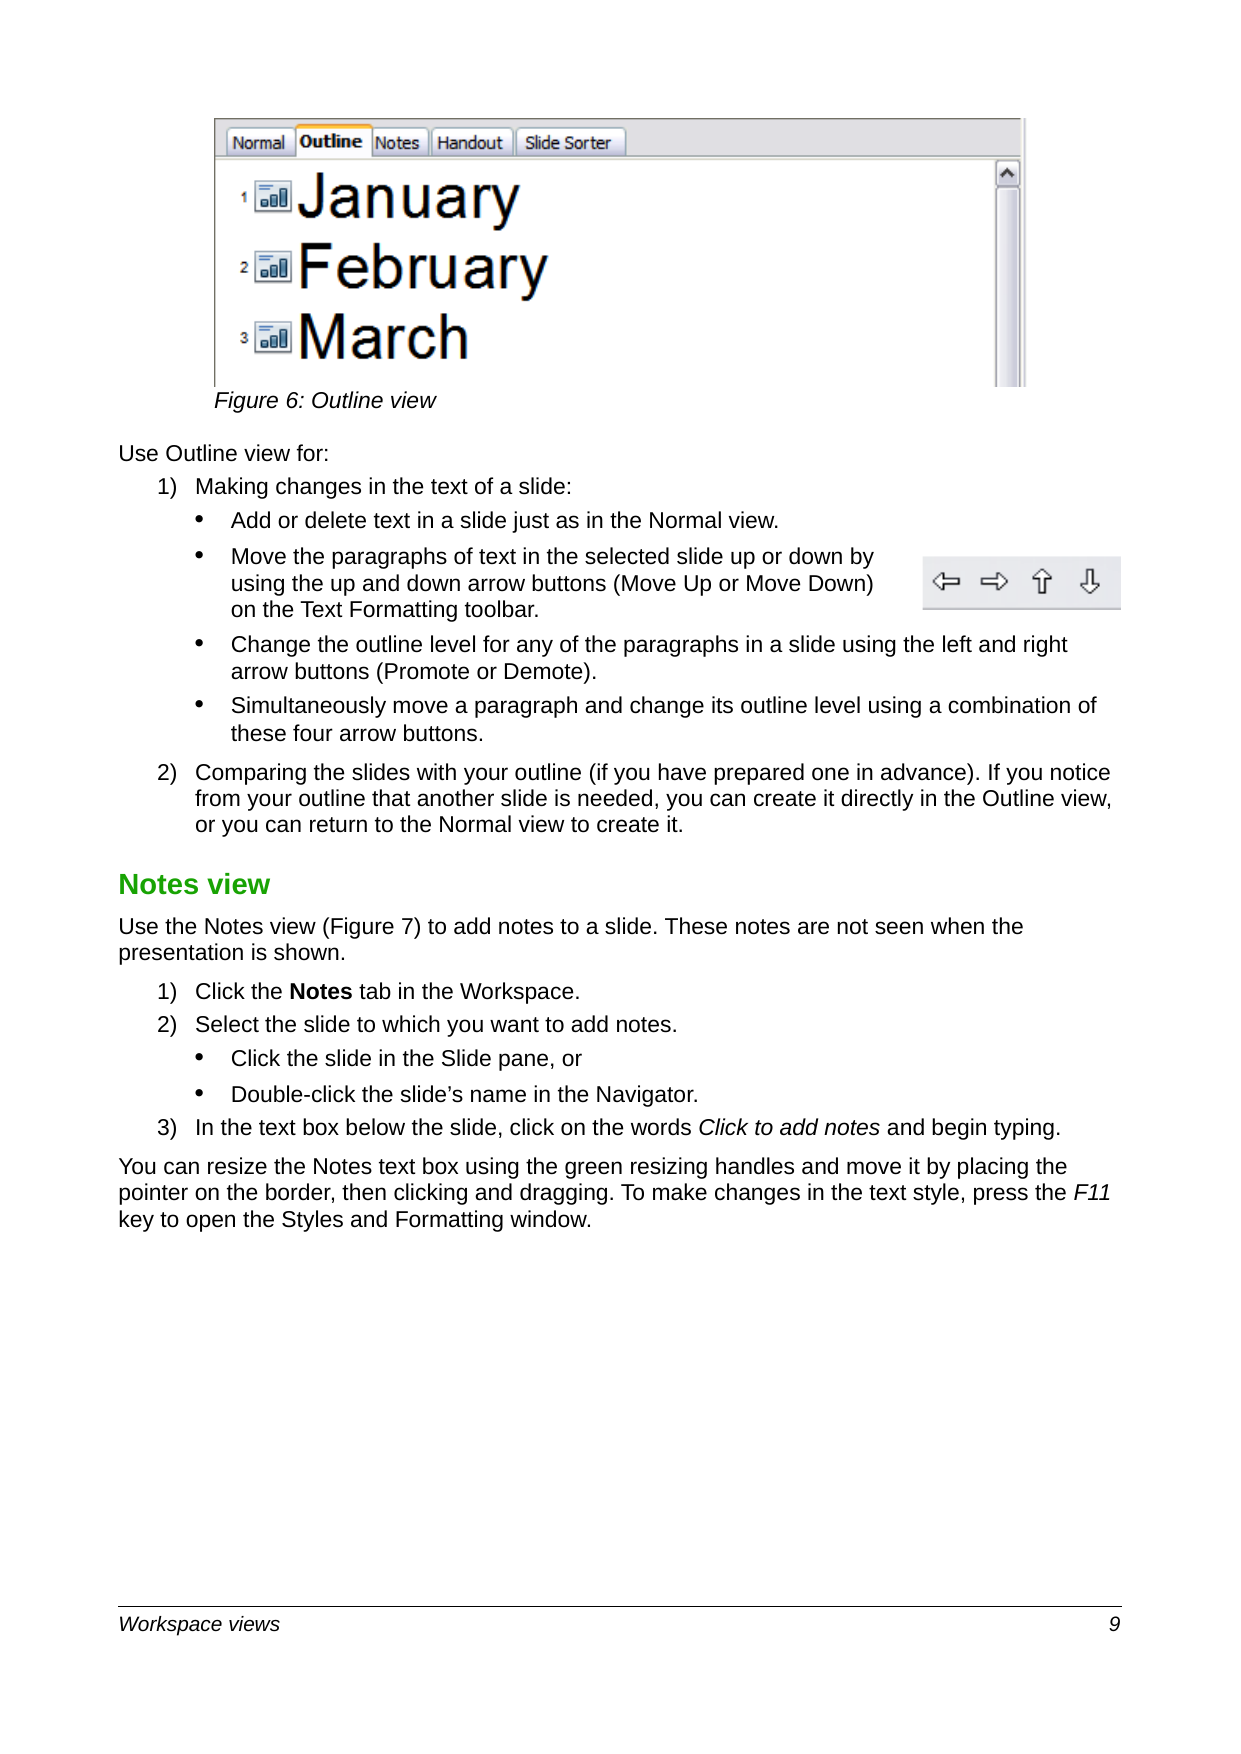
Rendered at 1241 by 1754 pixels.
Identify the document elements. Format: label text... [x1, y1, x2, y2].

text Figure 6: Outline view [214, 387, 1026, 413]
list Add or delete text in a slide just as in the Normal view. [192, 505, 1122, 534]
text You can resize the Notes text box using the green resizing handles and move it by placing the pointer on the border, then clicking and dragging. To make changes in the text style, press the F11 key to open the Styles and Formatting window. [118, 1153, 1122, 1232]
picture [922, 555, 1121, 610]
list Click the Notes tab in the Workspace. [177, 978, 1122, 1004]
list Move the paragraphs of text in the selected slide up or down by using the up and down arrow buttons (Move Up or Move Down) on the Text Formatting toolbar. [192, 541, 1122, 623]
text Use the Notes view (Figure 7) to add notes to a slide. These notes are not seen when the presentation is shown. [118, 913, 1122, 966]
list In the text box below the slide, click on the words Click to add notes and begin typing. [177, 1114, 1122, 1141]
list Use Outline view for: [118, 440, 1122, 466]
list Making changes in the text of a slide: [177, 473, 1122, 499]
list Simultaneously move a paragraph and change its outline level using a combination of these four arrow buttons. [192, 691, 1122, 746]
list Change the outline level for any of the paragraphs in a slide using the left and right arrow buttons (Promote or Demote). [192, 629, 1122, 684]
picture [214, 118, 1027, 387]
list Comparing the slides with your outline (if you have prepared one in advance). If you notice from your outline that another slide is needed, you can create it directly in the Outline view, or you can return to the Normal view to create it. [177, 759, 1122, 838]
list Select the slide to which you want to add notes. [177, 1011, 1122, 1037]
list Double-click the slide’s name in the Navigator. [192, 1079, 1122, 1108]
subtitle Notes view [118, 867, 1122, 901]
list Click the slide in the Slide pane, or [192, 1043, 1122, 1072]
